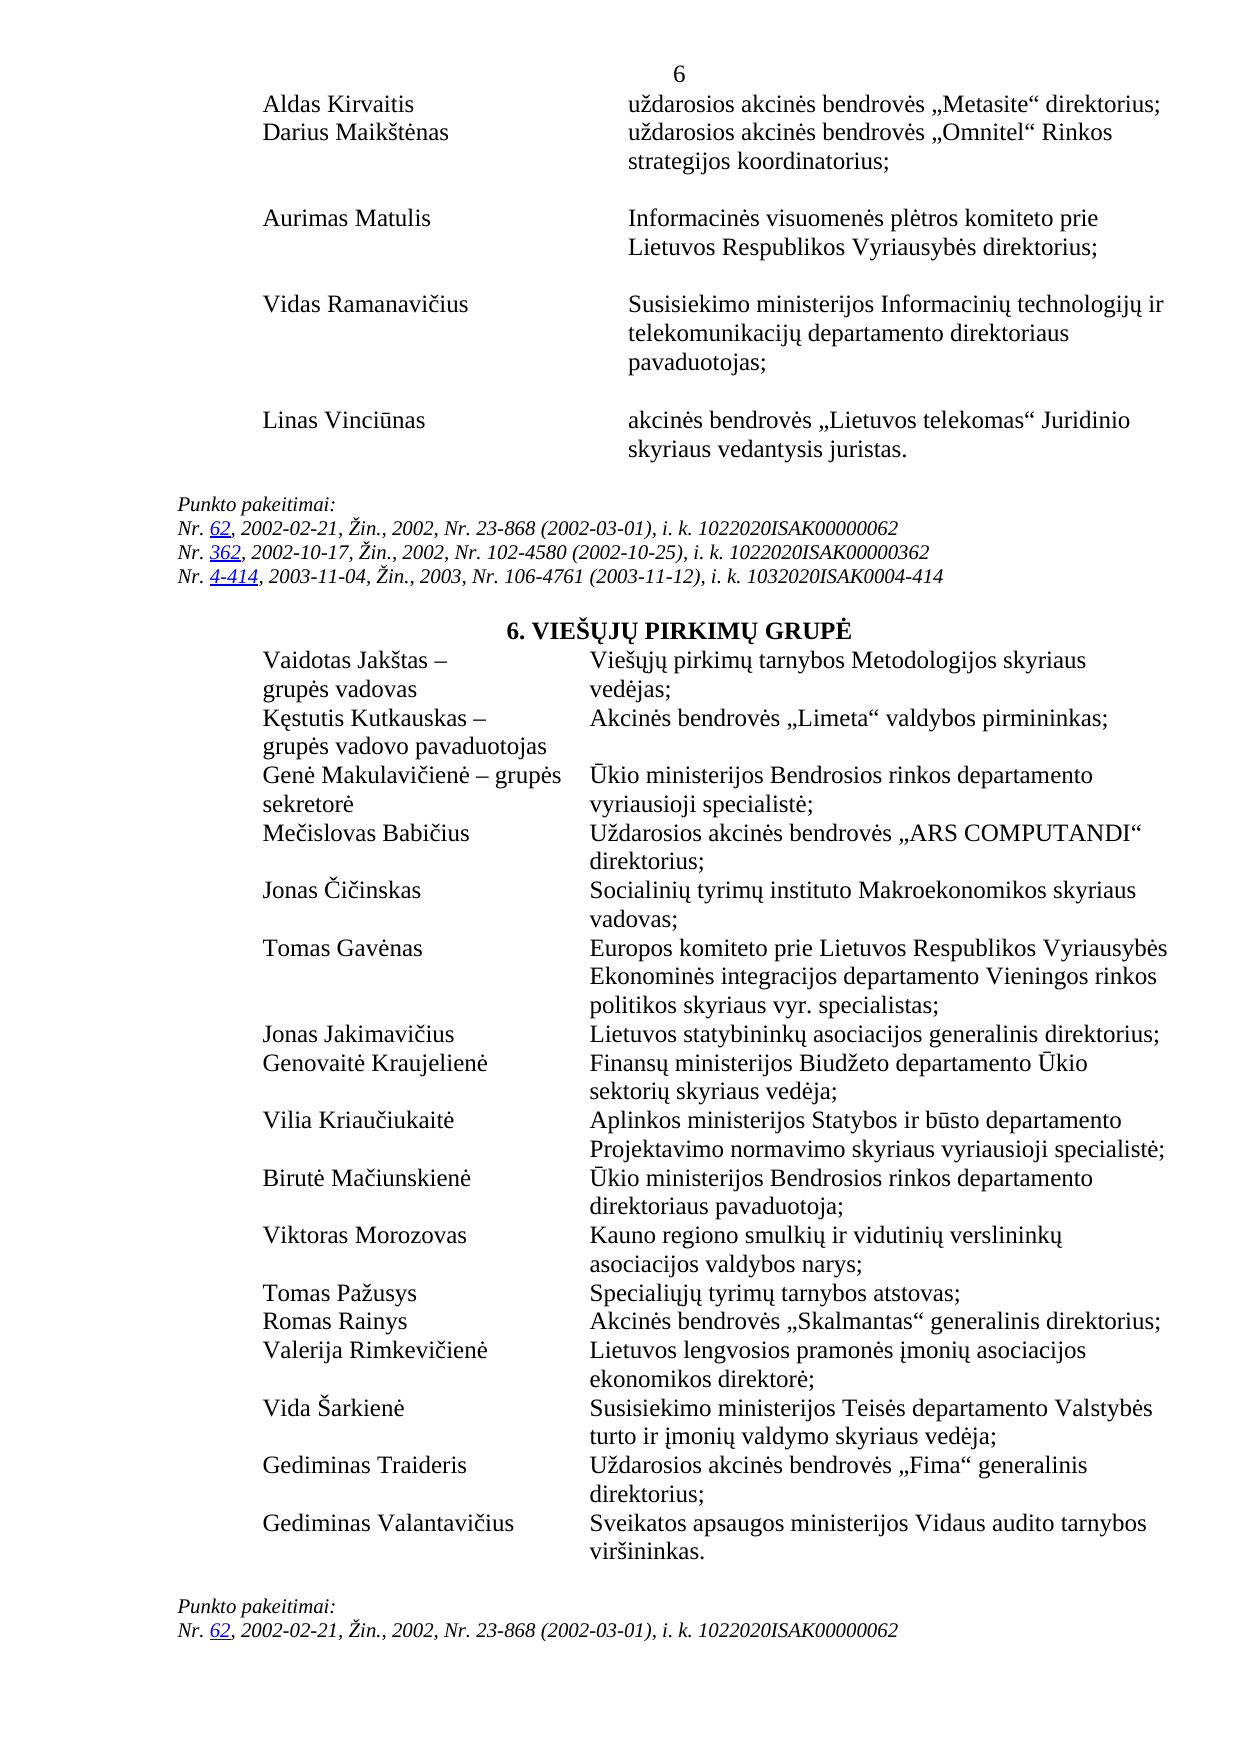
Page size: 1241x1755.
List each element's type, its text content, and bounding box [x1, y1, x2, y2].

table_cell Aldas Kirvaitis [177, 89, 617, 117]
table_cell Genovaitė Kraujelienė [177, 1048, 578, 1105]
table_cell Tomas Pažusys [177, 1278, 578, 1306]
text Nr. 62, 2002-02-21, Žin., 2002, Nr. 23-868 (2002-03-01), i. k. 1022020ISAK00000062 [177, 1618, 1181, 1642]
table_cell Lietuvos statybininkų asociacijos generalinis direktorius; [578, 1019, 1181, 1048]
table_cell Valerija Rimkevičienė [177, 1335, 578, 1393]
table_cell Romas Rainys [177, 1306, 578, 1335]
table_cell Aplinkos ministerijos Statybos ir būsto departamento Projektavimo normavimo skyriaus vyriausioji specialistė; [578, 1105, 1181, 1163]
table_cell Genė Makulavičienė – grupės sekretorė [177, 760, 578, 818]
table_cell Uždarosios akcinės bendrovės „Fima“ generalinis direktorius; [578, 1450, 1181, 1508]
table_cell Akcinės bendrovės „Skalmantas“ generalinis direktorius; [578, 1306, 1181, 1335]
text Punkto pakeitimai: [177, 491, 1181, 516]
table_cell Vidas Ramanavičius [177, 289, 617, 405]
table_cell Uždarosios akcinės bendrovės „ARS COMPUTANDI“ direktorius; [578, 818, 1181, 875]
table_cell Jonas Jakimavičius [177, 1019, 578, 1048]
table_cell Akcinės bendrovės „Limeta“ valdybos pirmininkas; [578, 703, 1181, 731]
table_cell Darius Maikštėnas [177, 118, 617, 203]
table_cell akcinės bendrovės „Lietuvos telekomas“ Juridinio skyriaus vedantysis juristas. [617, 405, 1192, 463]
table_cell Sveikatos apsaugos ministerijos Vidaus audito tarnybos viršininkas. [578, 1508, 1181, 1565]
table_cell Vilia Kriaučiukaitė [177, 1105, 578, 1163]
text Nr. 4-414, 2003-11-04, Žin., 2003, Nr. 106-4761 (2003-11-12), i. k. 1032020ISAK0004-414 [177, 564, 1181, 588]
table_cell Vida Šarkienė [177, 1393, 578, 1450]
text Nr. 362, 2002-10-17, Žin., 2002, Nr. 102-4580 (2002-10-25), i. k. 1022020ISAK00000362 [177, 539, 1181, 564]
table_cell Europos komiteto prie Lietuvos Respublikos Vyriausybės Ekonominės integracijos departamento Vieningos rinkos politikos skyriaus vyr. specialistas; [578, 933, 1181, 1019]
table_cell Viktoras Morozovas [177, 1220, 578, 1278]
text Nr. 62, 2002-02-21, Žin., 2002, Nr. 23-868 (2002-03-01), i. k. 1022020ISAK00000062 [177, 516, 1181, 539]
table_cell Jonas Čičinskas [177, 875, 578, 933]
table_cell Informacinės visuomenės plėtros komiteto prie Lietuvos Respublikos Vyriausybės direktorius; [617, 203, 1192, 289]
table_cell Birutė Mačiunskienė [177, 1163, 578, 1220]
table_cell Finansų ministerijos Biudžeto departamento Ūkio sektorių skyriaus vedėja; [578, 1048, 1181, 1105]
table_cell Gediminas Valantavičius [177, 1508, 578, 1565]
table_cell [578, 731, 1181, 760]
table_cell uždarosios akcinės bendrovės „Omnitel“ Rinkos strategijos koordinatorius; [617, 118, 1192, 203]
table_cell Mečislovas Babičius [177, 818, 578, 875]
table_cell Lietuvos lengvosios pramonės įmonių asociacijos ekonomikos direktorė; [578, 1335, 1181, 1393]
table_cell Ūkio ministerijos Bendrosios rinkos departamento vyriausioji specialistė; [578, 760, 1181, 818]
table_cell Ūkio ministerijos Bendrosios rinkos departamento direktoriaus pavaduotoja; [578, 1163, 1181, 1220]
table_cell Gediminas Traideris [177, 1450, 578, 1508]
table_cell uždarosios akcinės bendrovės „Metasite“ direktorius; [617, 89, 1192, 117]
table_header Vaidotas Jakštas – grupės vadovas [177, 645, 578, 703]
table_cell grupės vadovo pavaduotojas [177, 731, 578, 760]
table_cell Susisiekimo ministerijos Teisės departamento Valstybės turto ir įmonių valdymo skyriaus vedėja; [578, 1393, 1181, 1450]
table_header Viešųjų pirkimų tarnybos Metodologijos skyriaus vedėjas; [578, 645, 1181, 703]
table_cell Aurimas Matulis [177, 203, 617, 289]
table_cell Kęstutis Kutkauskas – [177, 703, 578, 731]
table_cell Socialinių tyrimų instituto Makroekonomikos skyriaus vadovas; [578, 875, 1181, 933]
table_cell Tomas Gavėnas [177, 933, 578, 1019]
table_cell Kauno regiono smulkių ir vidutinių verslininkų asociacijos valdybos narys; [578, 1220, 1181, 1278]
text 6. Viešųjų pirkimų grupė [177, 616, 1181, 645]
table_cell Specialiųjų tyrimų tarnybos atstovas; [578, 1278, 1181, 1306]
table_cell Linas Vinciūnas [177, 405, 617, 463]
table_cell Susisiekimo ministerijos Informacinių technologijų ir telekomunikacijų departamento direktoriaus pavaduotojas; [617, 289, 1192, 405]
text Punkto pakeitimai: [177, 1594, 1181, 1618]
